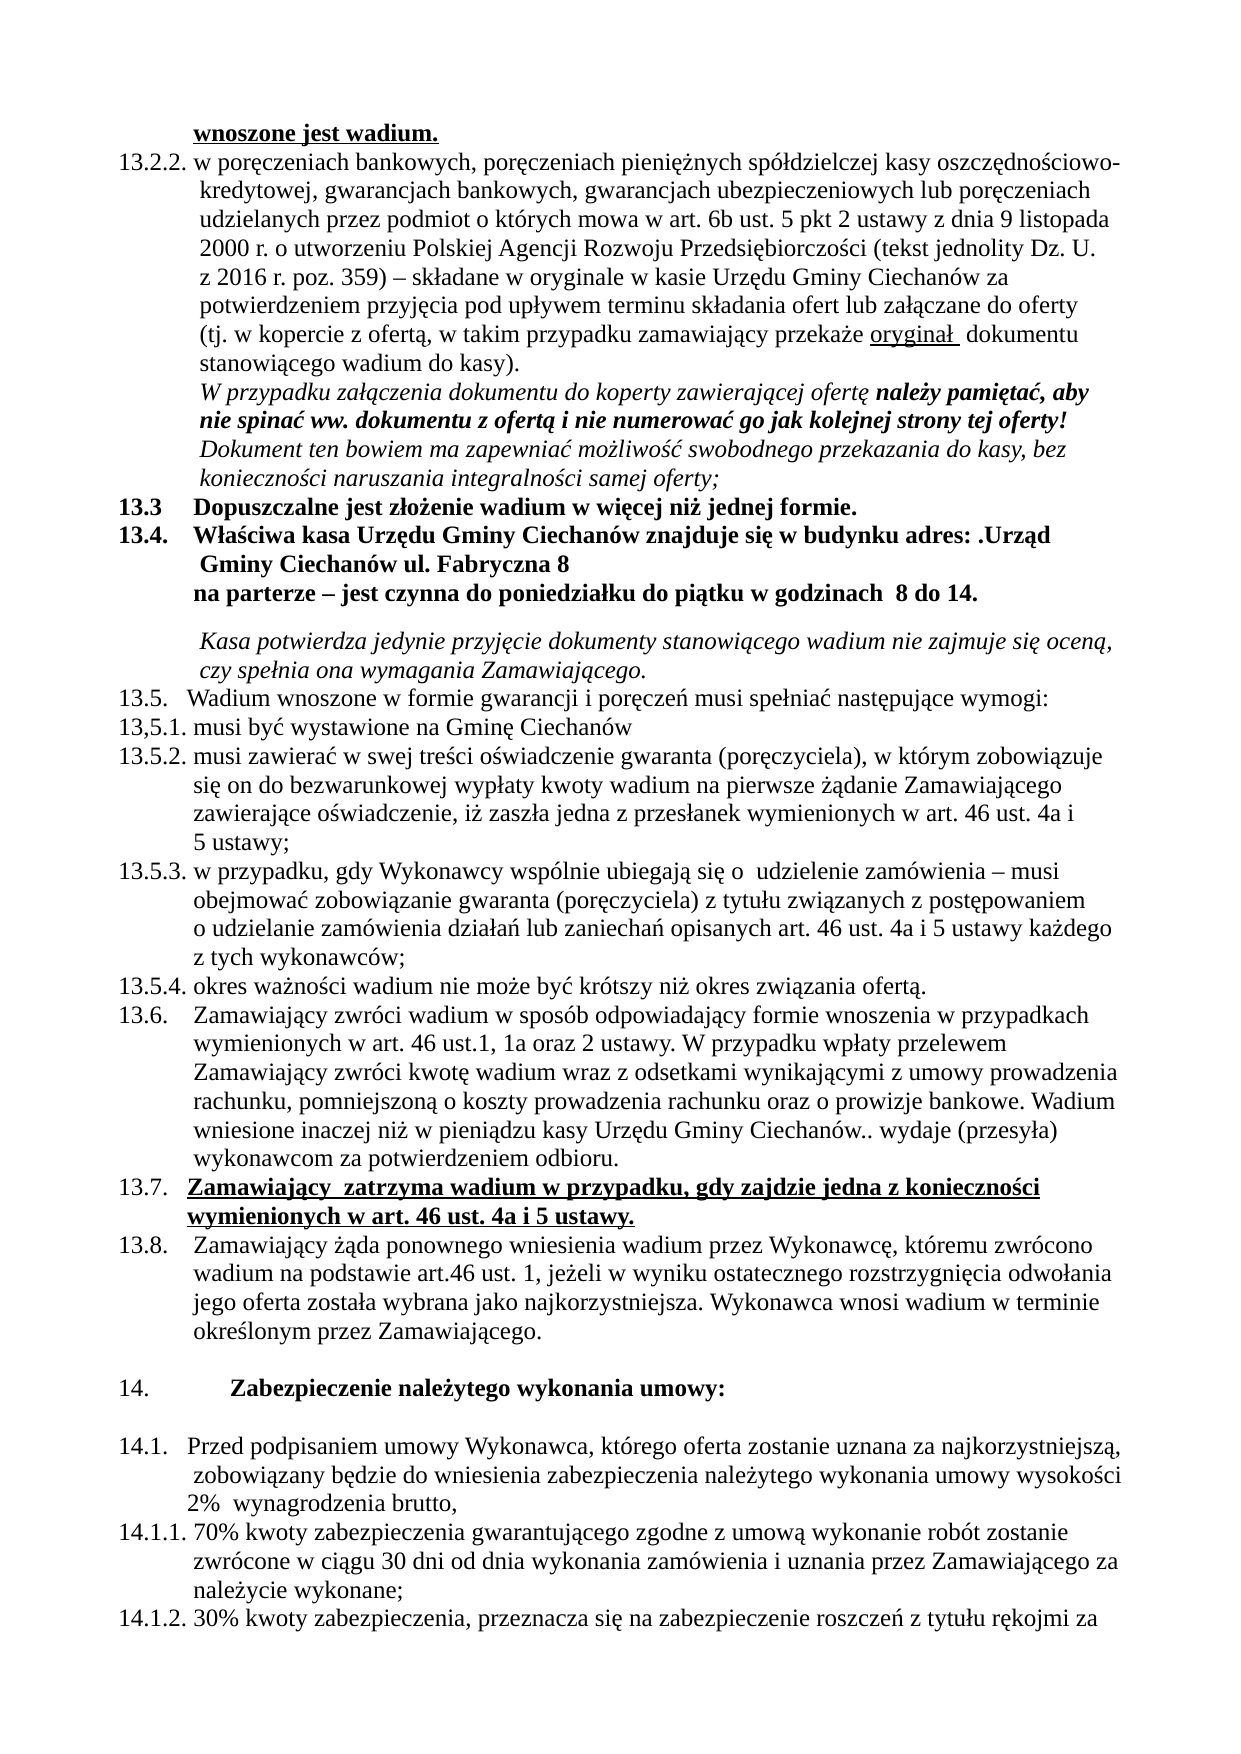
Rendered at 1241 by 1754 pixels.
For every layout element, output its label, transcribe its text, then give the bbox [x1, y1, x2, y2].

text Zamawiający zwróci kwotę wadium wraz z odsetkami wynikającymi z umowy prowadzenia [118, 1057, 1122, 1086]
list Zabezpieczenie należytego wykonania umowy: [118, 1373, 1122, 1402]
text rachunku, pomniejszoną o koszty prowadzenia rachunku oraz o prowizje bankowe. Wadium [118, 1086, 1122, 1115]
text 13.2.2. w poręczeniach bankowych, poręczeniach pieniężnych spółdzielczej kasy oszczędnościowo- [118, 147, 1122, 176]
text o udzielanie zamówienia działań lub zaniechań opisanych art. 46 ust. 4a i 5 ustawy każdego [118, 913, 1122, 942]
text 13.7. Zamawiający zatrzyma wadium w przypadku, gdy zajdzie jedna z konieczności [118, 1172, 1122, 1201]
text należycie wykonane; [118, 1575, 1122, 1603]
text 13.3 Dopuszczalne jest złożenie wadium w więcej niż jednej formie. [118, 492, 1122, 521]
text wnoszone jest wadium. [118, 118, 1122, 147]
text z tych wykonawców; [118, 942, 1122, 971]
text (tj. w kopercie z ofertą, w takim przypadku zamawiający przekaże oryginał dokumentu [118, 319, 1122, 348]
text z 2016 r. poz. 359) – składane w oryginale w kasie Urzędu Gminy Ciechanów za [118, 262, 1122, 291]
text 14.1. Przed podpisaniem umowy Wykonawca, którego oferta zostanie uznana za najkorzystniejszą, [118, 1431, 1122, 1460]
text zawierające oświadczenie, iż zaszła jedna z przesłanek wymienionych w art. 46 ust. 4a i [118, 798, 1122, 827]
text 2000 r. o utworzeniu Polskiej Agencji Rozwoju Przedsiębiorczości (tekst jednolity Dz. U. [118, 233, 1122, 262]
text wymienionych w art. 46 ust. 4a i 5 ustawy. [118, 1201, 1122, 1230]
text zobowiązany będzie do wniesienia zabezpieczenia należytego wykonania umowy wysokości [118, 1460, 1122, 1488]
text wniesione inaczej niż w pieniądzu kasy Urzędu Gminy Ciechanów.. wydaje (przesyła) [118, 1115, 1122, 1143]
text Kasa potwierdza jedynie przyjęcie dokumenty stanowiącego wadium nie zajmuje się oceną, [118, 626, 1122, 655]
text potwierdzeniem przyjęcia pod upływem terminu składania ofert lub załączane do oferty [118, 291, 1122, 319]
text kredytowej, gwarancjach bankowych, gwarancjach ubezpieczeniowych lub poręczeniach [118, 176, 1122, 204]
text 13.5.4. okres ważności wadium nie może być krótszy niż okres związania ofertą. [118, 971, 1122, 1000]
text 13.6. Zamawiający zwróci wadium w sposób odpowiadający formie wnoszenia w przypadkach [118, 1000, 1122, 1028]
text określonym przez Zamawiającego. [118, 1316, 1122, 1345]
text na parterze – jest czynna do poniedziałku do piątku w godzinach 8 do 14. [118, 578, 1122, 607]
text Dokument ten bowiem ma zapewniać możliwość swobodnego przekazania do kasy, bez [118, 434, 1122, 463]
text 13.8. Zamawiający żąda ponownego wniesienia wadium przez Wykonawcę, któremu zwrócono [118, 1230, 1122, 1258]
text 13,5.1. musi być wystawione na Gminę Ciechanów [118, 712, 1122, 741]
text zwrócone w ciągu 30 dni od dnia wykonania zamówienia i uznania przez Zamawiającego za [118, 1546, 1122, 1575]
text Gminy Ciechanów ul. Fabryczna 8 [118, 549, 1122, 578]
text 5 ustawy; [118, 827, 1122, 856]
text się on do bezwarunkowej wypłaty kwoty wadium na pierwsze żądanie Zamawiającego [118, 770, 1122, 798]
text 13.5.2. musi zawierać w swej treści oświadczenie gwaranta (poręczyciela), w którym zobowiązuje [118, 741, 1122, 770]
text udzielanych przez podmiot o których mowa w art. 6b ust. 5 pkt 2 ustawy z dnia 9 listopada [118, 204, 1122, 233]
text 13.5. Wadium wnoszone w formie gwarancji i poręczeń musi spełniać następujące wymogi: [118, 683, 1122, 712]
text wykonawcom za potwierdzeniem odbioru. [118, 1143, 1122, 1172]
text 2% wynagrodzenia brutto, [118, 1488, 1122, 1517]
text wadium na podstawie art.46 ust. 1, jeżeli w wyniku ostatecznego rozstrzygnięcia odwołania [118, 1258, 1122, 1287]
text nie spinać ww. dokumentu z ofertą i nie numerować go jak kolejnej strony tej oferty! [118, 406, 1122, 434]
text 13.5.3. w przypadku, gdy Wykonawcy wspólnie ubiegają się o udzielenie zamówienia – musi [118, 856, 1122, 885]
text 13.4. Właściwa kasa Urzędu Gminy Ciechanów znajduje się w budynku adres: .Urząd [118, 521, 1122, 549]
text stanowiącego wadium do kasy). [118, 348, 1122, 377]
text konieczności naruszania integralności samej oferty; [118, 463, 1122, 492]
text 14.1.2. 30% kwoty zabezpieczenia, przeznacza się na zabezpieczenie roszczeń z tytułu rękojmi za [118, 1603, 1122, 1632]
text jego oferta została wybrana jako najkorzystniejsza. Wykonawca wnosi wadium w terminie [118, 1287, 1122, 1316]
text 14.1.1. 70% kwoty zabezpieczenia gwarantującego zgodne z umową wykonanie robót zostanie [118, 1517, 1122, 1546]
text czy spełnia ona wymagania Zamawiającego. [118, 655, 1122, 683]
text obejmować zobowiązanie gwaranta (poręczyciela) z tytułu związanych z postępowaniem [118, 885, 1122, 913]
text W przypadku załączenia dokumentu do koperty zawierającej ofertę należy pamiętać, aby [118, 377, 1122, 406]
text wymienionych w art. 46 ust.1, 1a oraz 2 ustawy. W przypadku wpłaty przelewem [118, 1028, 1122, 1057]
